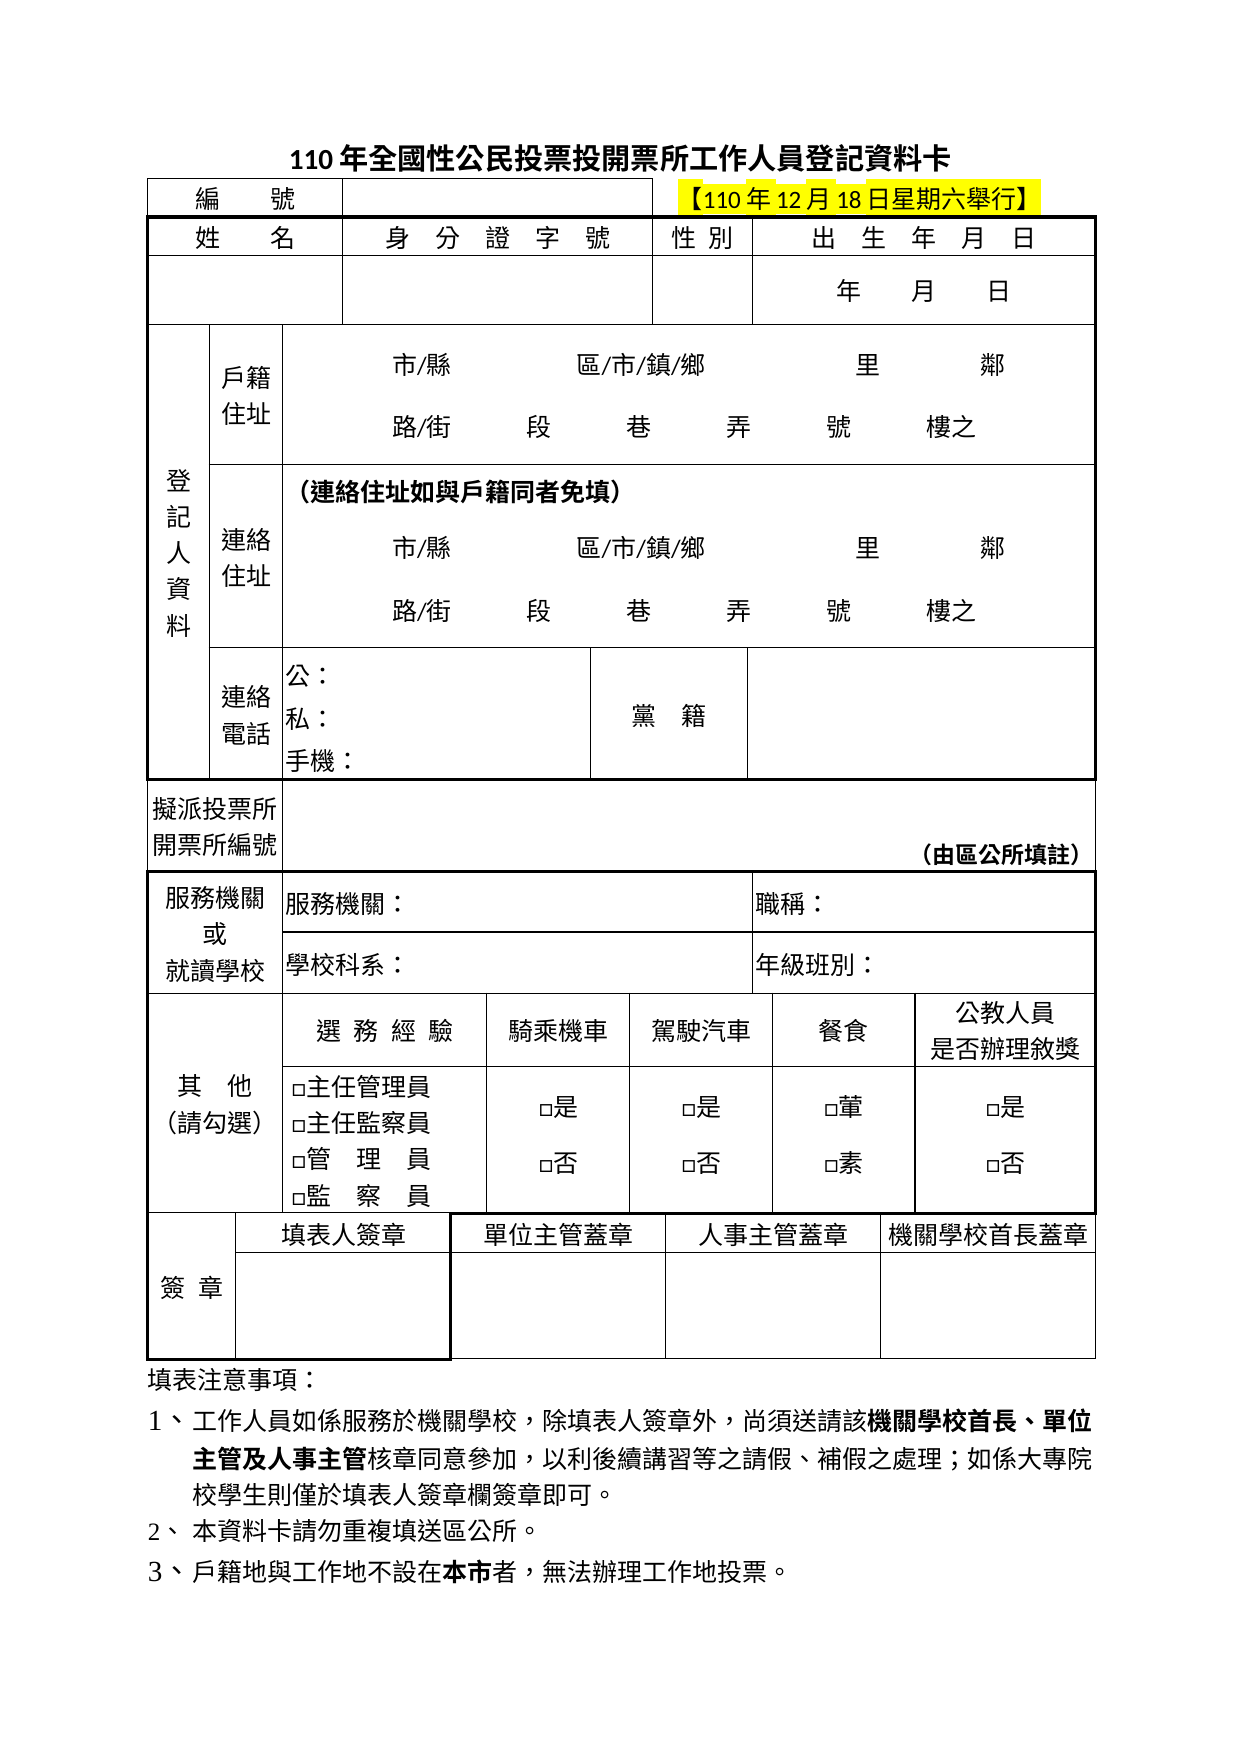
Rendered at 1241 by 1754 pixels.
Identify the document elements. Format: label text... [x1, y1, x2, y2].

table_cell 市/縣 區/市/鎮/鄉 里 鄰 路/街 段 巷 弄 號 樓之 [283, 325, 1094, 463]
table_cell 服務機關： [283, 873, 752, 931]
table_header 編 號 [148, 179, 342, 215]
table_cell [881, 1253, 1095, 1357]
table_cell 服務機關 或 就讀學校 [149, 873, 282, 993]
table_cell 登 記 人 資 料 [149, 325, 209, 778]
table_cell 姓 名 [149, 219, 342, 255]
text 110年全國性公民投票投開票所工作人員登記資料卡 [148, 136, 1092, 178]
table_cell 騎乘機車 [487, 994, 629, 1066]
table_header 【110年12月18日星期六舉行】 [653, 178, 1096, 215]
text 填表注意事項： [148, 1361, 1092, 1397]
table_cell 公教人員 是否辦理敘獎 [916, 994, 1094, 1066]
table_cell [236, 1253, 449, 1357]
table_cell 出 生 年 月 日 [753, 219, 1094, 255]
list 本資料卡請勿重複填送區公所。 [148, 1512, 1092, 1548]
table_header [343, 179, 652, 215]
table_cell 其 他 （請勾選） [149, 994, 282, 1212]
table_cell □是 □否 [916, 1067, 1094, 1212]
table_cell 餐食 [773, 994, 914, 1066]
table_cell （連絡住址如與戶籍同者免填） 市/縣 區/市/鎮/鄉 里 鄰 路/街 段 巷 弄 號 樓之 [283, 465, 1094, 647]
list 戶籍地與工作地不設在本市者，無法辦理工作地投票。 [148, 1548, 1092, 1590]
table_cell 性 別 [653, 219, 752, 255]
table_cell 駕駛汽車 [630, 994, 772, 1066]
table_cell 學校科系： [283, 933, 752, 993]
table_cell 職稱： [753, 873, 1094, 931]
table_cell [149, 256, 342, 324]
table_cell [748, 648, 1094, 778]
table_cell [666, 1253, 880, 1357]
table_cell 填表人簽章 [236, 1213, 449, 1252]
table_cell 連絡 電話 [210, 648, 282, 778]
table_cell □是 □否 [630, 1067, 772, 1212]
table_cell 年 月 日 [753, 256, 1094, 324]
table_cell [343, 256, 652, 324]
list 工作人員如係服務於機關學校，除填表人簽章外，尚須送請該機關學校首長、單位主管及人事主管核章同意參加，以利後續講習等之請假、補假之處理；如係大專院校學生則僅於填表人簽章欄簽章即可。 [148, 1397, 1092, 1512]
table_cell 選 務 經 驗 [283, 994, 486, 1066]
table_cell 黨 籍 [591, 648, 747, 778]
table_cell 單位主管蓋章 [452, 1215, 665, 1252]
table_cell [653, 256, 752, 324]
table_cell 人事主管蓋章 [666, 1215, 880, 1252]
table_cell □葷 □素 [773, 1067, 914, 1212]
table_cell [452, 1253, 665, 1357]
table_cell □是 □否 [487, 1067, 629, 1212]
table_cell 連絡 住址 [210, 465, 282, 647]
table_cell 公： 私： 手機： [283, 648, 590, 778]
table_cell 擬派投票所 開票所編號 [148, 781, 282, 870]
table_cell 年級班別： [753, 933, 1094, 993]
table_cell （由區公所填註） [283, 781, 1095, 870]
table_cell 戶籍 住址 [210, 325, 282, 463]
table_cell □主任管理員 □主任監察員 □管 理 員 □監 察 員 [283, 1067, 486, 1212]
table_cell 簽 章 [149, 1213, 235, 1357]
table_cell 身 分 證 字 號 [343, 219, 652, 255]
table_cell 機關學校首長蓋章 [881, 1215, 1095, 1252]
